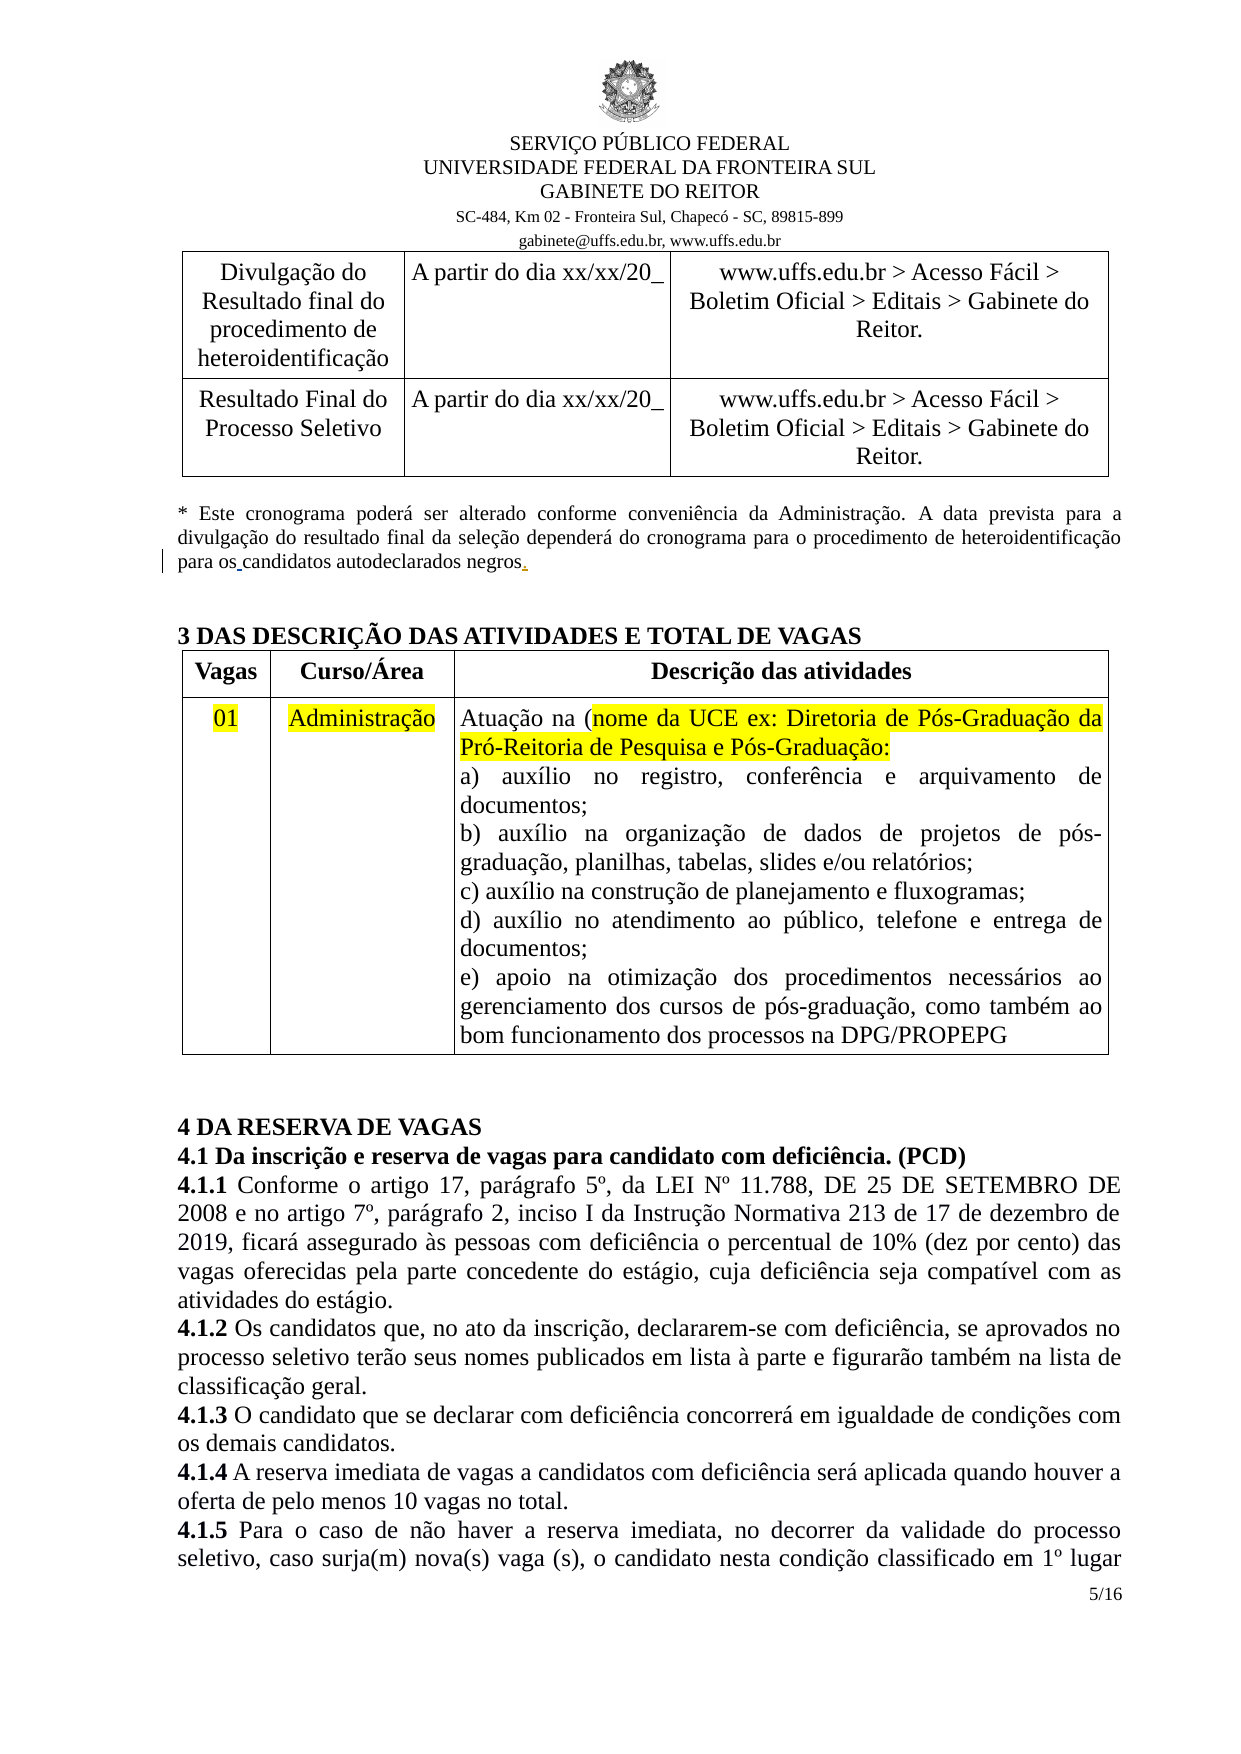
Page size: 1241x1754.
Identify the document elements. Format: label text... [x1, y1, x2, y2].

table_cell Divulgação do Resultado final do procedimento de heteroidentificação [183, 252, 404, 378]
table_cell A partir do dia xx/xx/20_ [405, 379, 670, 476]
table_cell A partir do dia xx/xx/20_ [405, 252, 670, 378]
text * Este cronograma poderá ser alterado conforme conveniência da Administração. A data prevista para a divulgação do resultado final da seleção dependerá do cronograma para o procedimento de heteroidentificação para os candidatos autodeclarados negros. [177, 501, 1122, 573]
table_cell Atuação na (nome da UCE ex: Diretoria de Pós-Graduação da Pró-Reitoria de Pesquisa e Pós-Graduação: a) auxílio no registro, conferência e arquivamento de documentos; b) auxílio na organização de dados de projetos de pós-graduação, planilhas, tabelas, slides e/ou relatórios; c) auxílio na construção de planejamento e fluxogramas; d) auxílio no atendimento ao público, telefone e entrega de documentos; e) apoio na otimização dos procedimentos necessários ao gerenciamento dos cursos de pós-graduação, como também ao bom funcionamento dos processos na DPG/PROPEPG [455, 698, 1108, 1054]
text 4.1.4 A reserva imediata de vagas a candidatos com deficiência será aplicada quando houver a oferta de pelo menos 10 vagas no total. [177, 1457, 1122, 1515]
table_header Vagas [183, 651, 270, 697]
table_cell www.uffs.edu.br > Acesso Fácil > Boletim Oficial > Editais > Gabinete do Reitor. [671, 379, 1108, 476]
text 4.1.5 Para o caso de não haver a reserva imediata, no decorrer da validade do processo seletivo, caso surja(m) nova(s) vaga (s), o candidato nesta condição classificado em 1º lugar [177, 1515, 1122, 1572]
text 4.1.1 Conforme o artigo 17, parágrafo 5º, da LEI Nº 11.788, DE 25 DE SETEMBRO DE 2008 e no artigo 7º, parágrafo 2, inciso I da Instrução Normativa 213 de 17 de dezembro de 2019, ficará assegurado às pessoas com deficiência o percentual de 10% (dez por cento) das vagas oferecidas pela parte concedente do estágio, cuja deficiência seja compatível com as atividades do estágio. [177, 1170, 1122, 1313]
table_cell 01 [183, 698, 270, 1054]
text 4 DA RESERVA DE VAGAS [177, 1112, 1122, 1141]
text 4.1.2 Os candidatos que, no ato da inscrição, declararem-se com deficiência, se aprovados no processo seletivo terão seus nomes publicados em lista à parte e figurarão também na lista de classificação geral. [177, 1313, 1122, 1400]
text 4.1.3 O candidato que se declarar com deficiência concorrerá em igualdade de condições com os demais candidatos. [177, 1400, 1122, 1457]
table_cell www.uffs.edu.br > Acesso Fácil > Boletim Oficial > Editais > Gabinete do Reitor. [671, 252, 1108, 378]
table_cell Resultado Final do Processo Seletivo [183, 379, 404, 476]
table_cell Administração [271, 698, 454, 1054]
text 4.1 Da inscrição e reserva de vagas para candidato com deficiência. (PCD) [177, 1141, 1122, 1170]
table_header Descrição das atividades [455, 651, 1108, 697]
table_header Curso/Área [271, 651, 454, 697]
picture [599, 60, 668, 129]
text 3 DAS DESCRIÇÃO DAS ATIVIDADES E TOTAL DE VAGAS [177, 621, 1122, 649]
